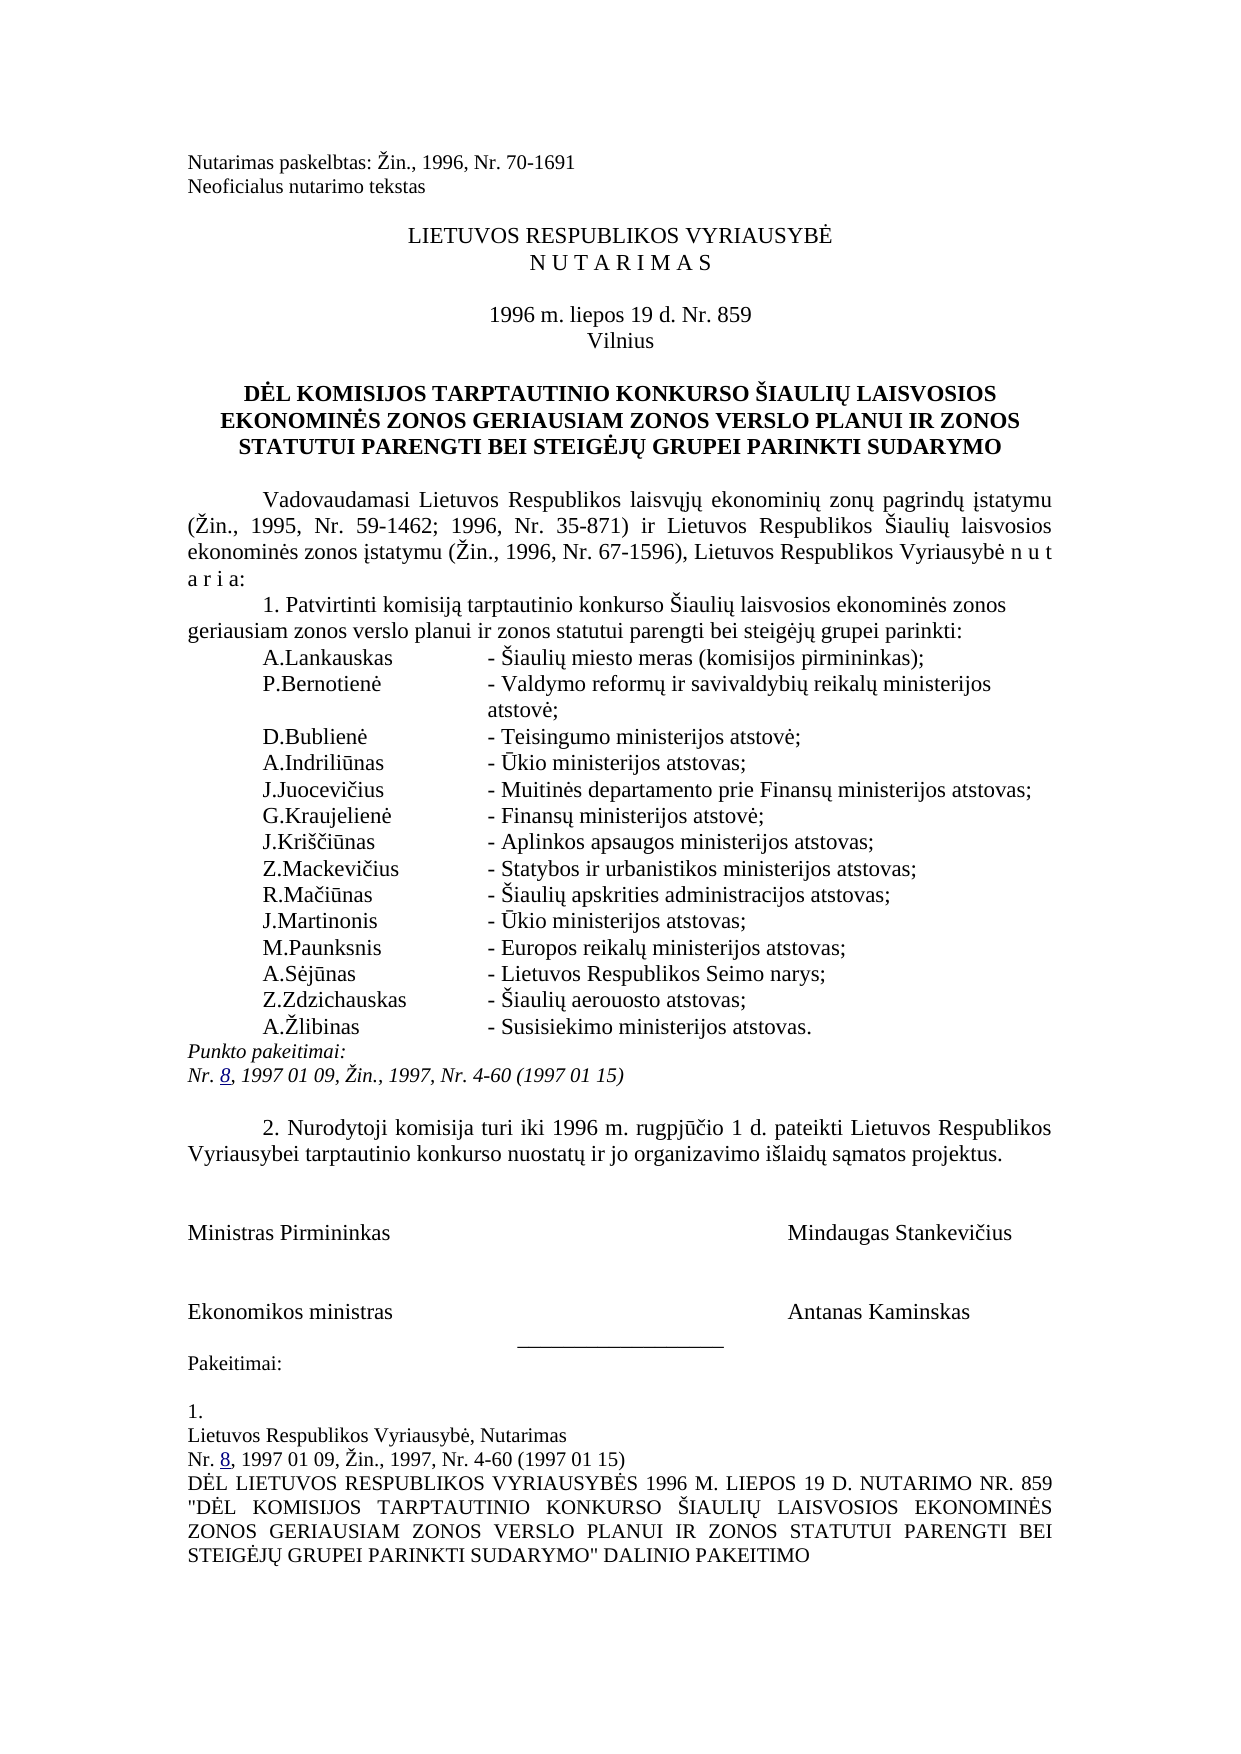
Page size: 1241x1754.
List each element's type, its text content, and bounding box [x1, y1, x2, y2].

text Nr. 8, 1997 01 09, Žin., 1997, Nr. 4-60 (1997 01 15) [187, 1447, 1053, 1471]
text 1996 m. liepos 19 d. Nr. 859 [187, 301, 1053, 328]
text __________________ [187, 1324, 1053, 1351]
text 2. Nurodytoji komisija turi iki 1996 m. rugpjūčio 1 d. pateikti Lietuvos Respublikos Vyriausybei tarptautinio konkurso nuostatų ir jo organizavimo išlaidų sąmatos projektus. [187, 1114, 1053, 1166]
text LIETUVOS RESPUBLIKOS VYRIAUSYBĖ [187, 222, 1053, 248]
text DĖL LIETUVOS RESPUBLIKOS VYRIAUSYBĖS 1996 M. LIEPOS 19 D. NUTARIMO NR. 859 "DĖL KOMISIJOS TARPTAUTINIO KONKURSO ŠIAULIŲ LAISVOSIOS EKONOMINĖS ZONOS GERIAUSIAM ZONOS VERSLO PLANUI IR ZONOS STATUTUI PARENGTI BEI STEIGĖJŲ GRUPEI PARINKTI SUDARYMO" DALINIO PAKEITIMO [187, 1471, 1053, 1567]
text A.Indriliūnas - Ūkio ministerijos atstovas; [187, 749, 1053, 776]
text Neoficialus nutarimo tekstas [187, 174, 1053, 198]
text A.Sėjūnas - Lietuvos Respublikos Seimo narys; [187, 960, 1053, 986]
text Nutarimas paskelbtas: Žin., 1996, Nr. 70-1691 [187, 150, 1053, 174]
text P.Bernotienė - Valdymo reformų ir savivaldybių reikalų ministerijos [187, 670, 1053, 697]
text DĖL KOMISIJOS TARPTAUTINIO KONKURSO ŠIAULIŲ LAISVOSIOS EKONOMINĖS ZONOS GERIAUSIAM ZONOS VERSLO PLANUI IR ZONOS STATUTUI PARENGTI BEI STEIGĖJŲ GRUPEI PARINKTI SUDARYMO [187, 380, 1053, 459]
text M.Paunksnis - Europos reikalų ministerijos atstovas; [187, 934, 1053, 960]
text Ekonomikos ministras Antanas Kaminskas [187, 1298, 1053, 1324]
text Nr. 8, 1997 01 09, Žin., 1997, Nr. 4-60 (1997 01 15) [187, 1063, 1053, 1087]
text Punkto pakeitimai: [187, 1039, 1053, 1063]
text 1. [187, 1399, 1053, 1423]
text G.Kraujelienė - Finansų ministerijos atstovė; [187, 802, 1053, 828]
text A.Žlibinas - Susisiekimo ministerijos atstovas. [187, 1013, 1053, 1039]
text Z.Mackevičius - Statybos ir urbanistikos ministerijos atstovas; [187, 855, 1053, 881]
text N U T A R I M A S [187, 248, 1053, 275]
text 1. Patvirtinti komisiją tarptautinio konkurso Šiaulių laisvosios ekonominės zonos geriausiam zonos verslo planui ir zonos statutui parengti bei steigėjų grupei parinkti: [187, 591, 1053, 644]
text J.Kriščiūnas - Aplinkos apsaugos ministerijos atstovas; [187, 828, 1053, 855]
text Ministras Pirmininkas Mindaugas Stankevičius [187, 1219, 1053, 1245]
text Pakeitimai: [187, 1351, 1053, 1375]
text Vadovaudamasi Lietuvos Respublikos laisvųjų ekonominių zonų pagrindų įstatymu (Žin., 1995, Nr. 59-1462; 1996, Nr. 35-871) ir Lietuvos Respublikos Šiaulių laisvosios ekonominės zonos įstatymu (Žin., 1996, Nr. 67-1596), Lietuvos Respublikos Vyriausybė n u t a r i a: [187, 486, 1053, 591]
text J.Martinonis - Ūkio ministerijos atstovas; [187, 907, 1053, 934]
text atstovė; [412, 697, 1053, 723]
text D.Bublienė - Teisingumo ministerijos atstovė; [187, 723, 1053, 749]
text Z.Zdzichauskas - Šiaulių aerouosto atstovas; [187, 986, 1053, 1013]
text J.Juocevičius - Muitinės departamento prie Finansų ministerijos atstovas; [187, 776, 1053, 802]
text A.Lankauskas - Šiaulių miesto meras (komisijos pirmininkas); [187, 644, 1053, 670]
text Lietuvos Respublikos Vyriausybė, Nutarimas [187, 1423, 1053, 1447]
text Vilnius [187, 328, 1053, 354]
text R.Mačiūnas - Šiaulių apskrities administracijos atstovas; [187, 881, 1053, 907]
